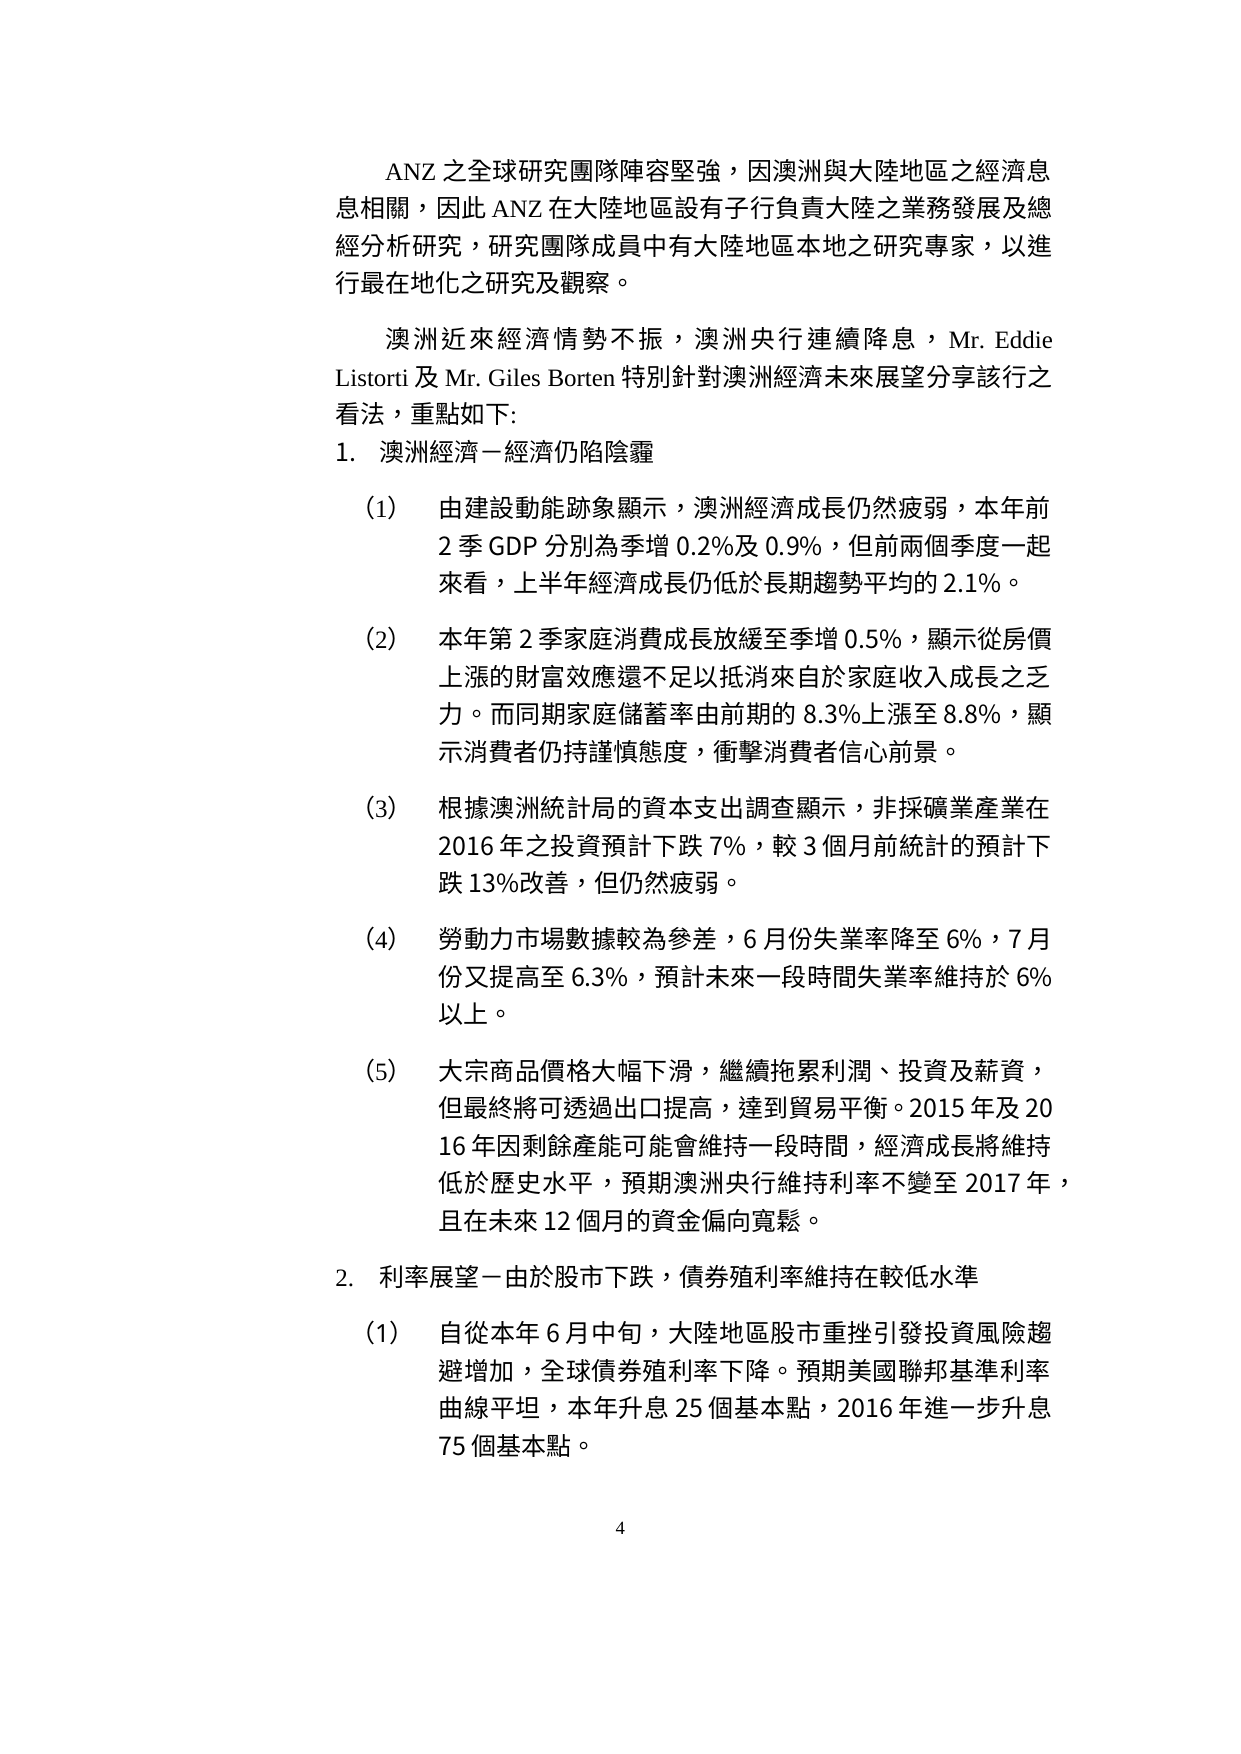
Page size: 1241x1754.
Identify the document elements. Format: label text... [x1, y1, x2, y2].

list 利率展望－由於股市下跌，債券殖利率維持在較低水準 [335, 1257, 1053, 1294]
list 本年第2季家庭消費成長放緩至季增0.5%，顯示從房價上漲的財富效應還不足以抵消來自於家庭收入成長之乏力。而同期家庭儲蓄率由前期的8.3%上漲至8.8%，顯示消費者仍持謹慎態度，衝擊消費者信心前景。 [350, 619, 1053, 769]
text 澳洲近來經濟情勢不振，澳洲央行連續降息，Mr. Eddie Listorti及Mr. Giles Borten特別針對澳洲經濟未來展望分享該行之看法，重點如下: [335, 319, 1053, 432]
list 根據澳洲統計局的資本支出調查顯示，非採礦業產業在2016年之投資預計下跌7%，較3個月前統計的預計下跌13%改善，但仍然疲弱。 [350, 788, 1053, 900]
list 大宗商品價格大幅下滑，繼續拖累利潤、投資及薪資，但最終將可透過出口提高，達到貿易平衡。2015年及2016年因剩餘產能可能會維持一段時間，經濟成長將維持低於歷史水平，預期澳洲央行維持利率不變至2017年，且在未來12個月的資金偏向寬鬆。 [350, 1050, 1053, 1238]
list 由建設動能跡象顯示，澳洲經濟成長仍然疲弱，本年前2季GDP分別為季增0.2%及0.9%，但前兩個季度一起來看，上半年經濟成長仍低於長期趨勢平均的2.1%。 [350, 488, 1053, 600]
list 自從本年6月中旬，大陸地區股市重挫引發投資風險趨避增加，全球債券殖利率下降。預期美國聯邦基準利率曲線平坦，本年升息25個基本點，2016年進一步升息75個基本點。 [350, 1313, 1053, 1463]
list 澳洲經濟－經濟仍陷陰霾 [335, 432, 1053, 469]
list 勞動力市場數據較為參差，6月份失業率降至6%，7月份又提高至6.3%，預計未來一段時間失業率維持於6%以上。 [350, 919, 1053, 1032]
text ANZ之全球研究團隊陣容堅強，因澳洲與大陸地區之經濟息息相關，因此ANZ在大陸地區設有子行負責大陸之業務發展及總經分析研究，研究團隊成員中有大陸地區本地之研究專家，以進行最在地化之研究及觀察。 [335, 150, 1053, 300]
